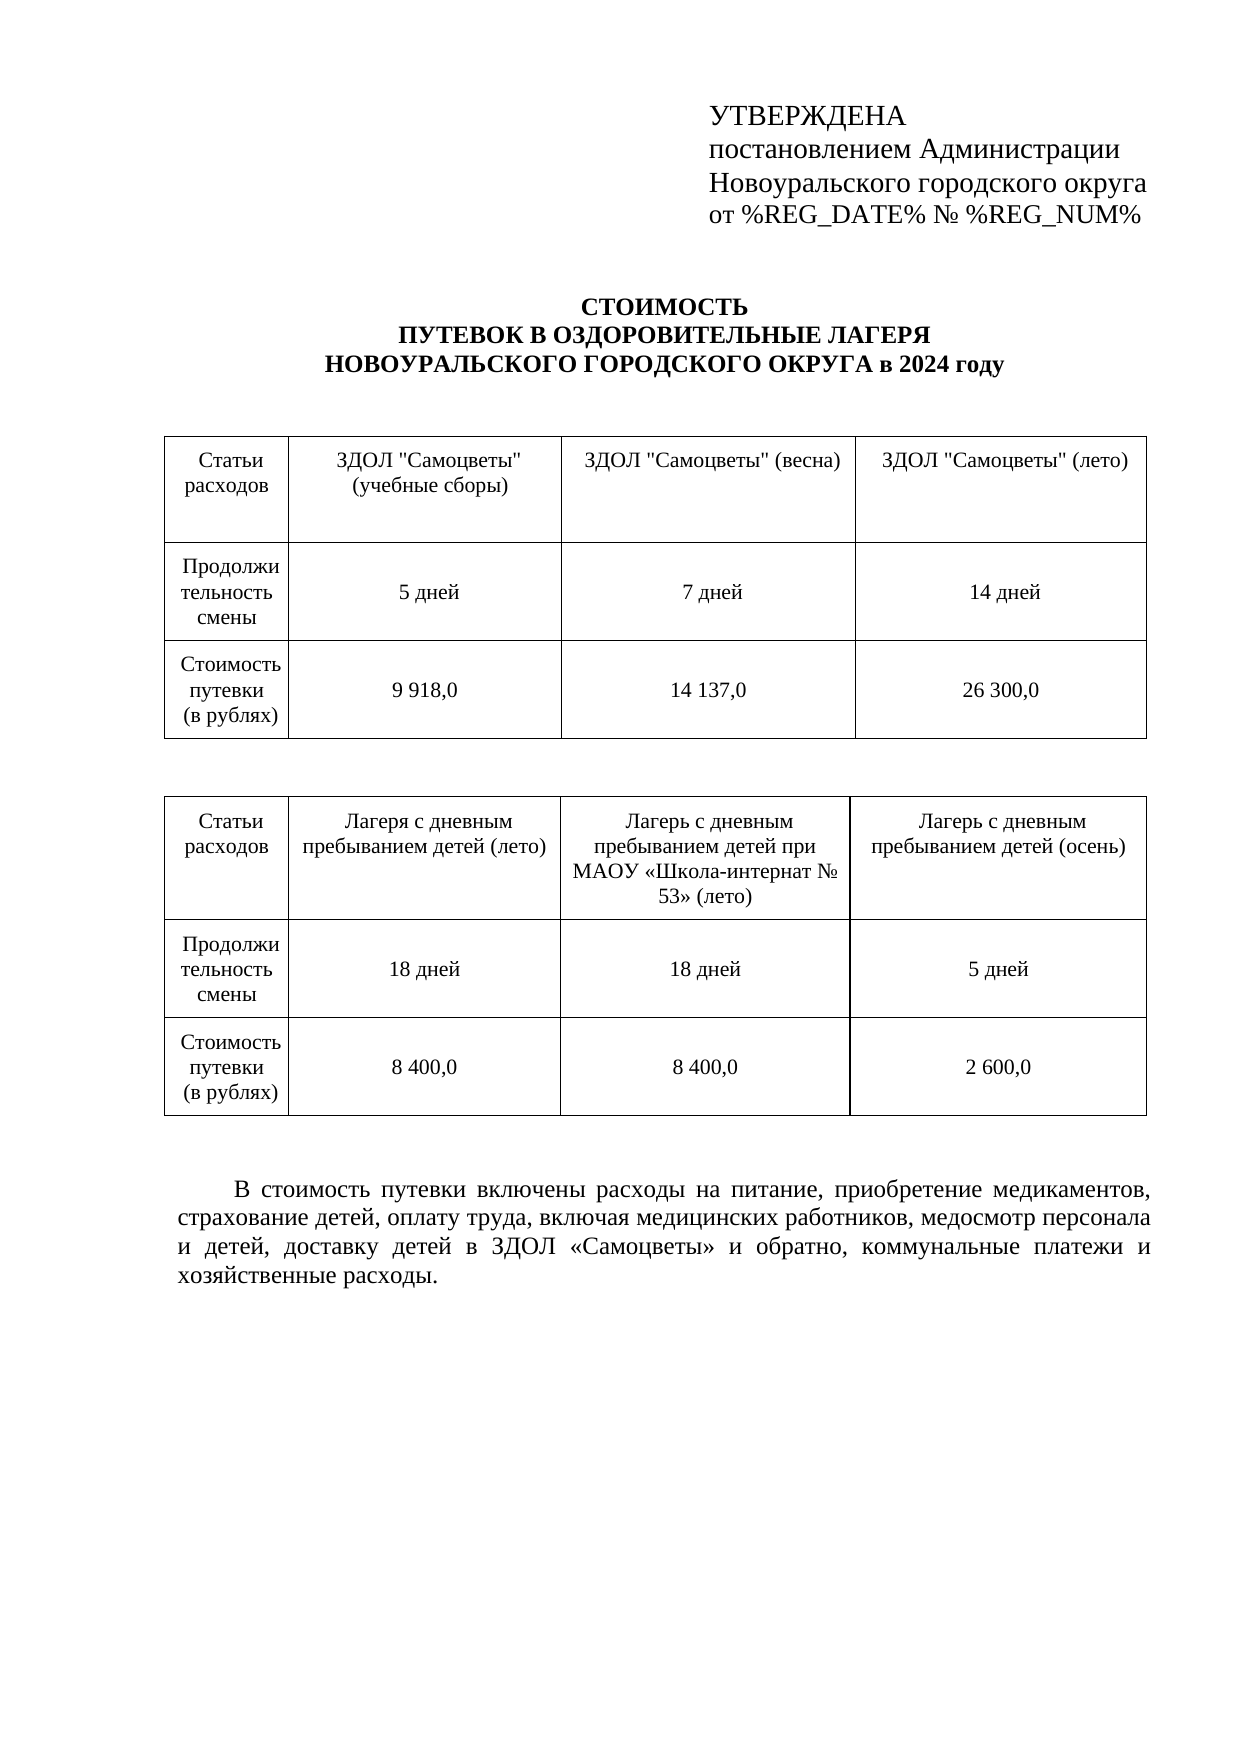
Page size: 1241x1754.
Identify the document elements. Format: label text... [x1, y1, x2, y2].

table_cell 14 дней [856, 543, 1146, 640]
table_cell Продолжительность смены [165, 543, 288, 640]
table_cell 18 дней [289, 920, 560, 1017]
table_header Лагерь с дневным пребыванием детей при МАОУ «Школа-интернат № 53» (лето) [561, 797, 849, 919]
table_header Лагерь с дневным пребыванием детей (осень) [851, 797, 1146, 919]
table_cell 8 400,0 [561, 1018, 849, 1115]
text постановлением Администрации [177, 131, 1152, 165]
table_cell Стоимость путевки (в рублях) [165, 1018, 288, 1115]
table_cell 5 дней [851, 920, 1146, 1017]
text Новоуральского городского округа [177, 165, 1152, 198]
title НОВОУРАЛЬСКОГО ГОРОДСКОГО ОКРУГА в 2024 году [177, 349, 1152, 378]
table_cell 26 300,0 [856, 641, 1146, 738]
text от %REG_DATE% № %REG_NUM% [177, 198, 1152, 229]
table_cell Продолжительность смены [165, 920, 288, 1017]
text В стоимость путевки включены расходы на питание, приобретение медикаментов, страхование детей, оплату труда, включая медицинских работников, медосмотр персонала и детей, доставку детей в ЗДОЛ «Самоцветы» и обратно, коммунальные платежи и хозяйственные расходы. [177, 1174, 1152, 1289]
table_cell 8 400,0 [289, 1018, 560, 1115]
table_cell Стоимость путевки (в рублях) [165, 641, 288, 738]
table_header Статьи расходов [165, 437, 288, 542]
table_cell 14 137,0 [562, 641, 855, 738]
subtitle УТВЕРЖДЕНА [177, 98, 1152, 131]
table_cell 5 дней [289, 543, 561, 640]
table_header ЗДОЛ "Самоцветы" (учебные сборы) [289, 437, 561, 542]
table_cell 18 дней [561, 920, 849, 1017]
table_header Лагеря с дневным пребыванием детей (лето) [289, 797, 560, 919]
title СТОИМОСТЬ [177, 292, 1152, 321]
table_cell 7 дней [562, 543, 855, 640]
title ПУТЕВОК В ОЗДОРОВИТЕЛЬНЫЕ ЛАГЕРЯ [177, 321, 1152, 349]
table_header Статьи расходов [165, 797, 288, 919]
table_cell 2 600,0 [851, 1018, 1146, 1115]
table_cell 9 918,0 [289, 641, 561, 738]
table_header ЗДОЛ "Самоцветы" (лето) [856, 437, 1146, 542]
table_header ЗДОЛ "Самоцветы" (весна) [562, 437, 855, 542]
